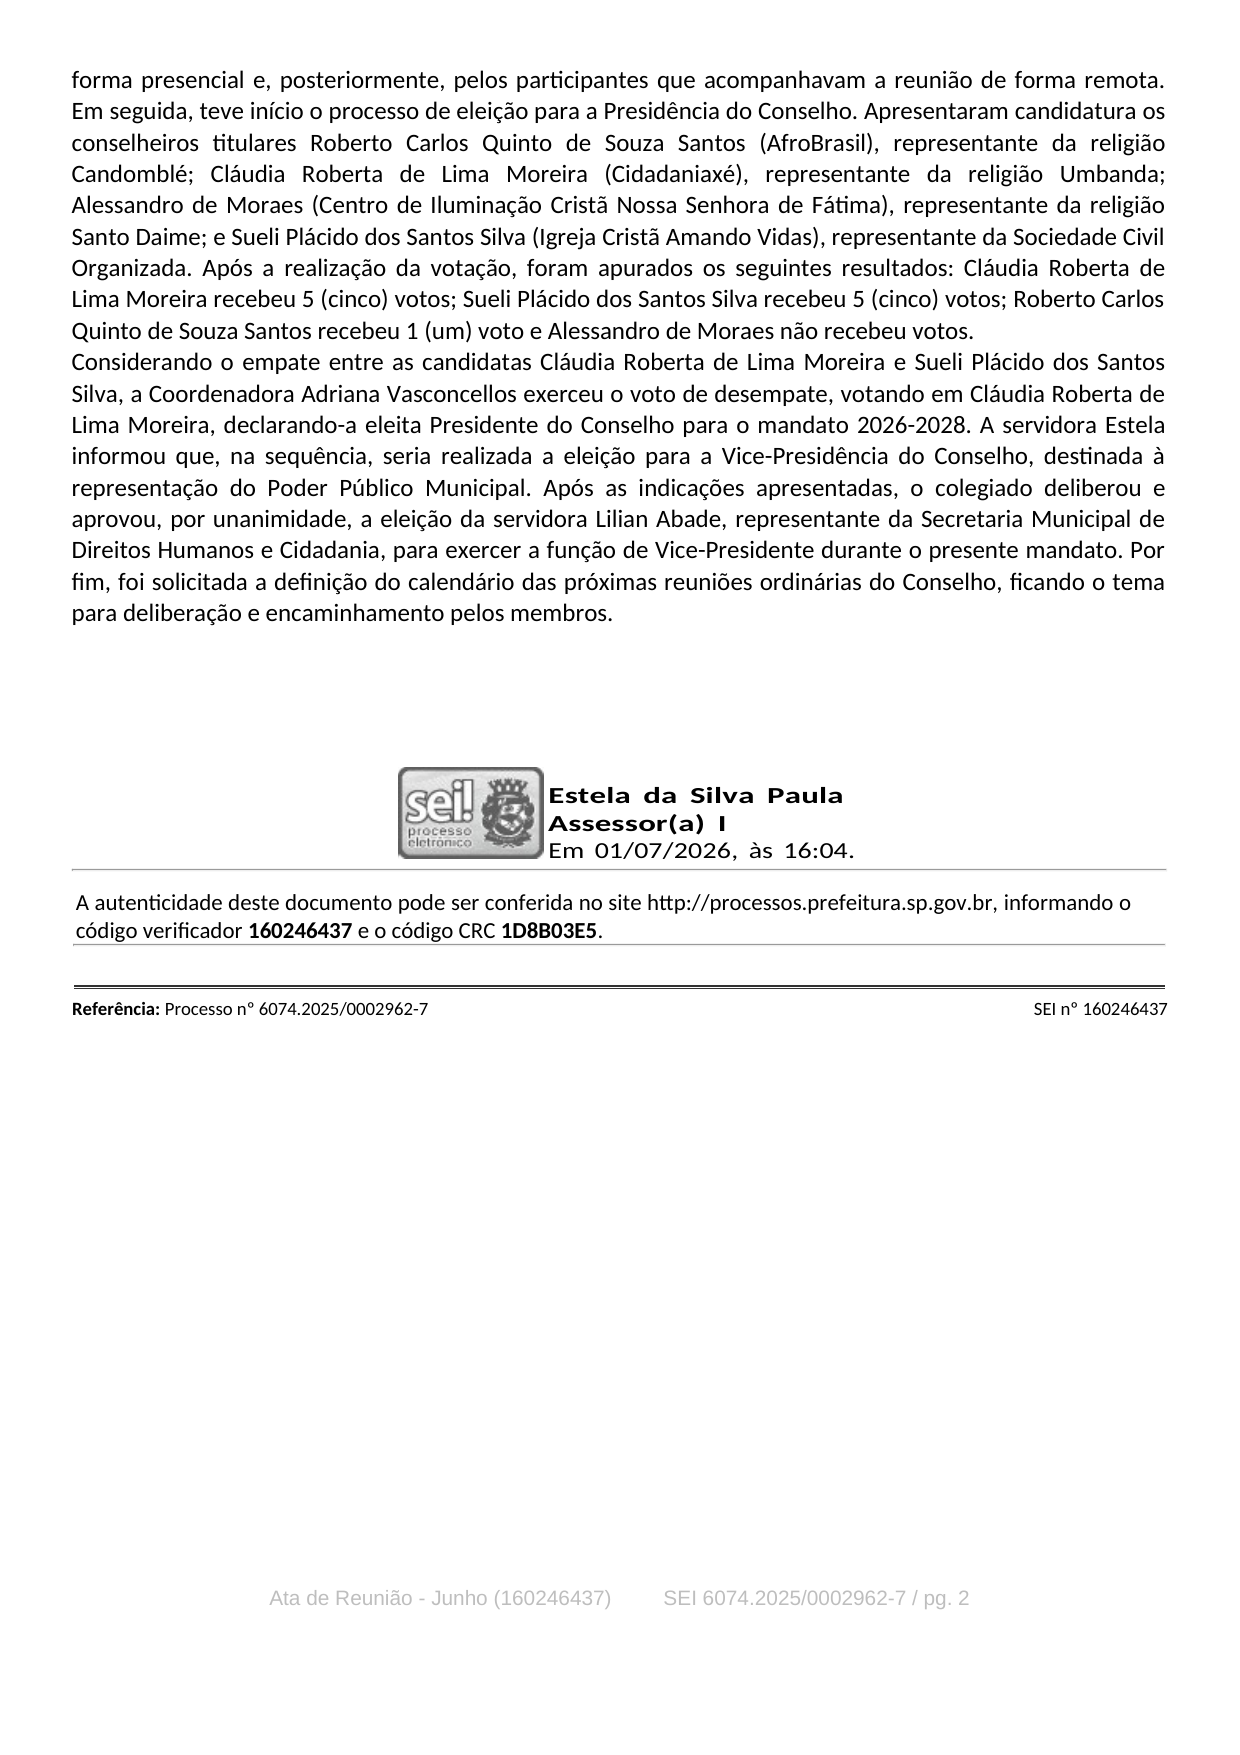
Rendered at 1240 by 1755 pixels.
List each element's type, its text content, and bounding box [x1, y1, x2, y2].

text A autenticidade deste documento pode ser conferida no site http://processos.prefeitura.sp.gov.br, informando o código verificador 160246437 e o código CRC 1D8B03E5. [76, 888, 1133, 943]
text Referência: Processo nº 6074.2025/0002962-7 SEI nº 160246437 [72, 997, 1168, 1020]
text forma presencial e, posteriormente, pelos participantes que acompanhavam a reunião de forma remota. Em seguida, teve início o processo de eleição para a Presidência do Conselho. Apresentaram candidatura os conselheiros titulares Roberto Carlos Quinto de Souza Santos (AfroBrasil), representante da religião Candomblé; Cláudia Roberta de Lima Moreira (Cidadaniaxé), representante da religião Umbanda; Alessandro de Moraes (Centro de Iluminação Cristã Nossa Senhora de Fátima), representante da religião Santo Daime; e Sueli Plácido dos Santos Silva (Igreja Cristã Amando Vidas), representante da Sociedade Civil Organizada. Após a realização da votação, foram apurados os seguintes resultados: Cláudia Roberta de Lima Moreira recebeu 5 (cinco) votos; Sueli Plácido dos Santos Silva recebeu 5 (cinco) votos; Roberto Carlos Quinto de Souza Santos recebeu 1 (um) voto e Alessandro de Moraes não recebeu votos. [71, 64, 1167, 346]
text Ata de Reunião - Junho (160246437) SEI 6074.2025/0002962-7 / pg. 2 [72, 1586, 1168, 1609]
text Considerando o empate entre as candidatas Cláudia Roberta de Lima Moreira e Sueli Plácido dos Santos Silva, a Coordenadora Adriana Vasconcellos exerceu o voto de desempate, votando em Cláudia Roberta de Lima Moreira, declarando-a eleita Presidente do Conselho para o mandato 2026-2028. A servidora Estela informou que, na sequência, seria realizada a eleição para a Vice-Presidência do Conselho, destinada à representação do Poder Público Municipal. Após as indicações apresentadas, o colegiado deliberou e aprovou, por unanimidade, a eleição da servidora Lilian Abade, representante da Secretaria Municipal de Direitos Humanos e Cidadania, para exercer a função de Vice-Presidente durante o presente mandato. Por fim, foi solicitada a definição do calendário das próximas reuniões ordinárias do Conselho, ficando o tema para deliberação e encaminhamento pelos membros. [71, 346, 1167, 628]
